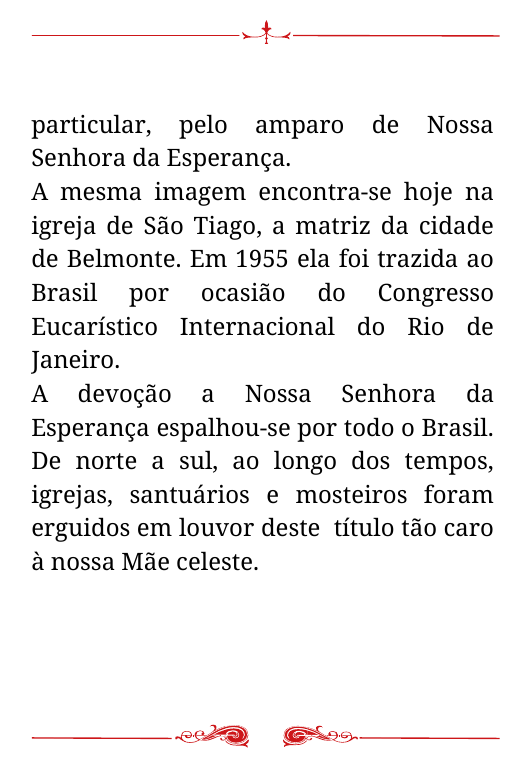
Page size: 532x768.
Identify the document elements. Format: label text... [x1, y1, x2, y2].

text A mesma imagem encontra-se hoje na igreja de São Tiago, a matriz da cidade de Belmonte. Em 1955 ela foi trazida ao Brasil por ocasião do Congresso Eucarístico Internacional do Rio de Janeiro. [31, 175, 494, 376]
text A devoção a Nossa Senhora da Esperança espalhou-se por todo o Brasil. De norte a sul, ao longo dos tempos, igrejas, santuários e mosteiros foram erguidos em louvor deste título tão caro à nossa Mãe celeste. [31, 377, 494, 577]
text particular, pelo amparo de Nossa Senhora da Esperança. [31, 108, 494, 174]
